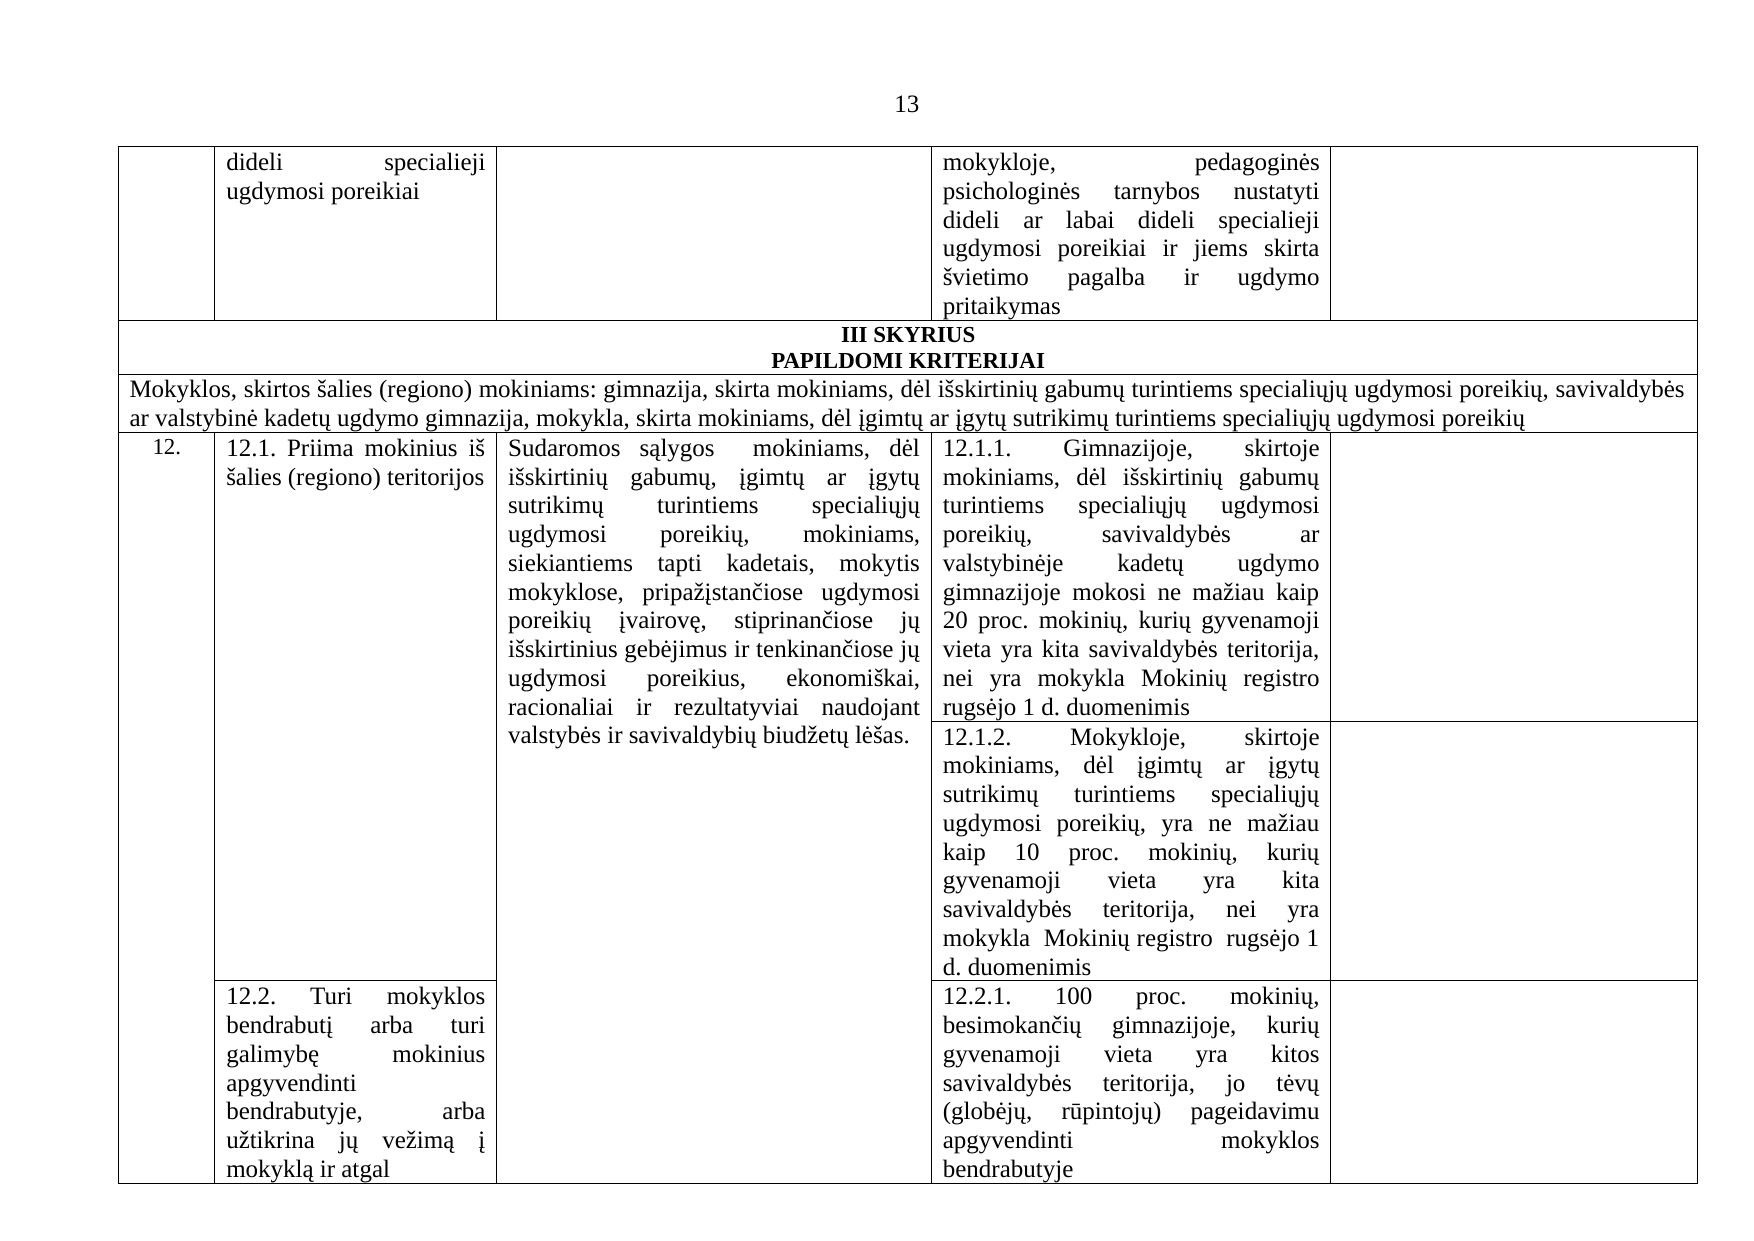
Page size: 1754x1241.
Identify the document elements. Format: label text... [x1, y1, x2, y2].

table_cell III SKYRIUS PAPILDOMI KRITERIJAI [119, 321, 1697, 373]
table_cell 12. [119, 433, 214, 1183]
table_cell 12.2.1. 100 proc. mokinių, besimokančių gimnazijoje, kurių gyvenamoji vieta yra kitos savivaldybės teritorija, jo tėvų (globėjų, rūpintojų) pageidavimu apgyvendinti mokyklos bendrabutyje [932, 981, 1330, 1183]
table_cell mokykloje, pedagoginės psichologinės tarnybos nustatyti dideli ar labai dideli specialieji ugdymosi poreikiai ir jiems skirta švietimo pagalba ir ugdymo pritaikymas [932, 147, 1330, 320]
table_cell 12.1.2. Mokykloje, skirtoje mokiniams, dėl įgimtų ar įgytų sutrikimų turintiems specialiųjų ugdymosi poreikių, yra ne mažiau kaip 10 proc. mokinių, kurių gyvenamoji vieta yra kita savivaldybės teritorija, nei yra mokykla Mokinių registro rugsėjo 1 d. duomenimis [932, 722, 1330, 980]
table_cell 12.1. Priima mokinius iš šalies (regiono) teritorijos [215, 433, 496, 980]
table_cell dideli specialieji ugdymosi poreikiai [215, 147, 496, 320]
table_cell 12.1.1. Gimnazijoje, skirtoje mokiniams, dėl išskirtinių gabumų turintiems specialiųjų ugdymosi poreikių, savivaldybės ar valstybinėje kadetų ugdymo gimnazijoje mokosi ne mažiau kaip 20 proc. mokinių, kurių gyvenamoji vieta yra kita savivaldybės teritorija, nei yra mokykla Mokinių registro rugsėjo 1 d. duomenimis [932, 433, 1330, 721]
table_cell [1331, 433, 1697, 721]
table_cell [497, 147, 931, 320]
table_cell [1331, 147, 1697, 320]
table_cell Sudaromos sąlygos mokiniams, dėl išskirtinių gabumų, įgimtų ar įgytų sutrikimų turintiems specialiųjų ugdymosi poreikių, mokiniams, siekiantiems tapti kadetais, mokytis mokyklose, pripažįstančiose ugdymosi poreikių įvairovę, stiprinančiose jų išskirtinius gebėjimus ir tenkinančiose jų ugdymosi poreikius, ekonomiškai, racionaliai ir rezultatyviai naudojant valstybės ir savivaldybių biudžetų lėšas. [497, 433, 931, 1183]
table_cell [1331, 981, 1697, 1183]
table_cell 12.2. Turi mokyklos bendrabutį arba turi galimybę mokinius apgyvendinti bendrabutyje, arba užtikrina jų vežimą į mokyklą ir atgal [215, 981, 496, 1183]
table_cell [1331, 722, 1697, 980]
table_cell Mokyklos, skirtos šalies (regiono) mokiniams: gimnazija, skirta mokiniams, dėl išskirtinių gabumų turintiems specialiųjų ugdymosi poreikių, savivaldybės ar valstybinė kadetų ugdymo gimnazija, mokykla, skirta mokiniams, dėl įgimtų ar įgytų sutrikimų turintiems specialiųjų ugdymosi poreikių [119, 375, 1697, 432]
table_cell [119, 147, 214, 320]
